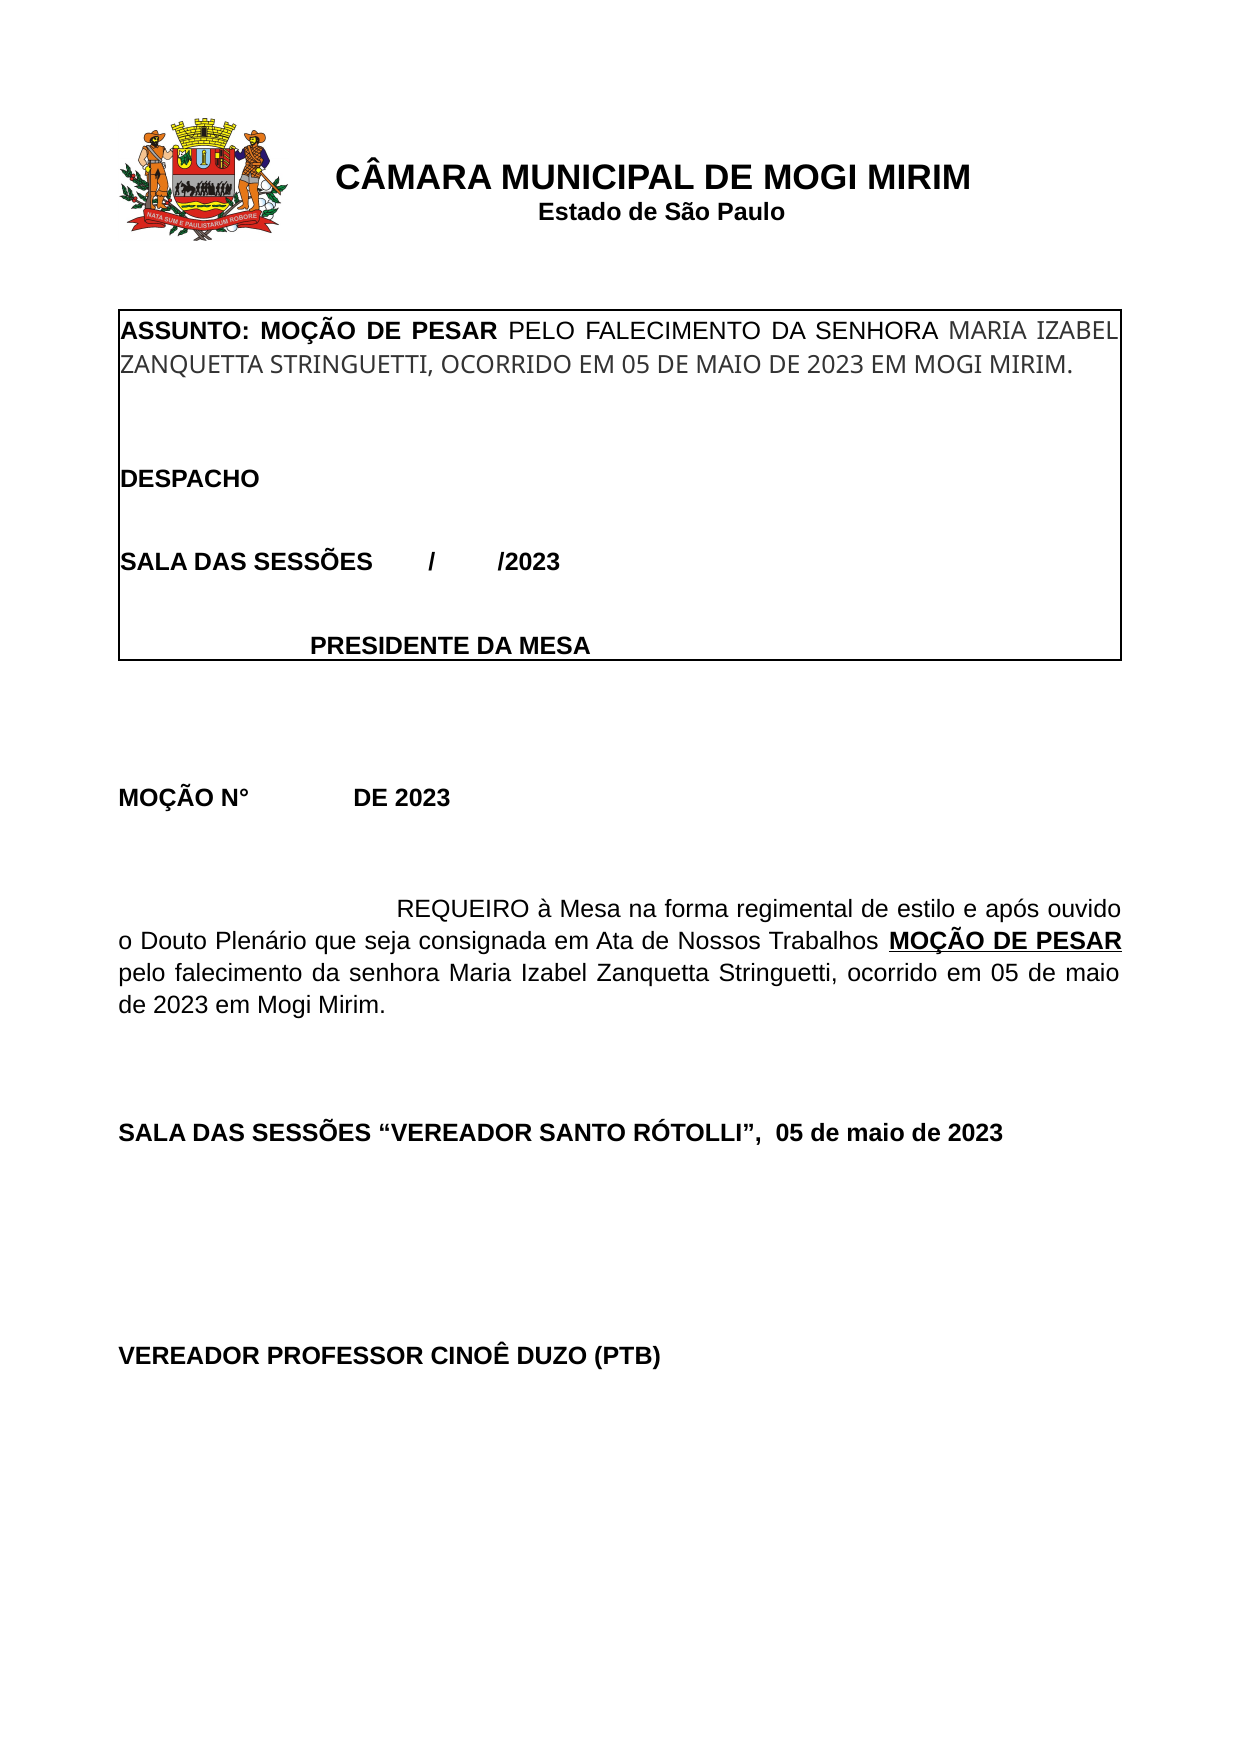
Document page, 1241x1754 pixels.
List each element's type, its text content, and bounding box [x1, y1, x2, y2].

text Estado de São Paulo [289, 197, 1122, 225]
text CÂMARA MUNICIPAL DE MOGI MIRIM [289, 158, 1122, 197]
text SALA DAS SESSÕES / /2023 [120, 544, 1120, 576]
text SALA DAS SESSÕES “VEREADOR SANTO RÓTOLLI”, 05 de maio de 2023 [118, 1119, 1122, 1147]
text MOÇÃO N° DE 2023 [118, 784, 1122, 812]
text DESPACHO [120, 461, 1120, 492]
table_header [354, 661, 886, 689]
text ASSUNTO: MOÇÃO DE PESAR PELO FALECIMENTO DA SENHORA MARIA IZABEL ZANQUETTA STRINGUETTI, OCORRIDO EM 05 DE MAIO DE 2023 EM MOGI MIRIM. [120, 311, 1120, 381]
text PRESIDENTE DA MESA [120, 628, 1120, 659]
picture [118, 118, 289, 241]
text REQUEIRO à Mesa na forma regimental de estilo e após ouvido o Douto Plenário que seja consignada em Ata de Nossos Trabalhos MOÇÃO DE PESAR pelo falecimento da senhora Maria Izabel Zanquetta Stringuetti, ocorrido em 05 de maio de 2023 em Mogi Mirim. [118, 894, 1122, 1019]
text VEREADOR PROFESSOR CINOÊ DUZO (PTB) [118, 1342, 1122, 1370]
